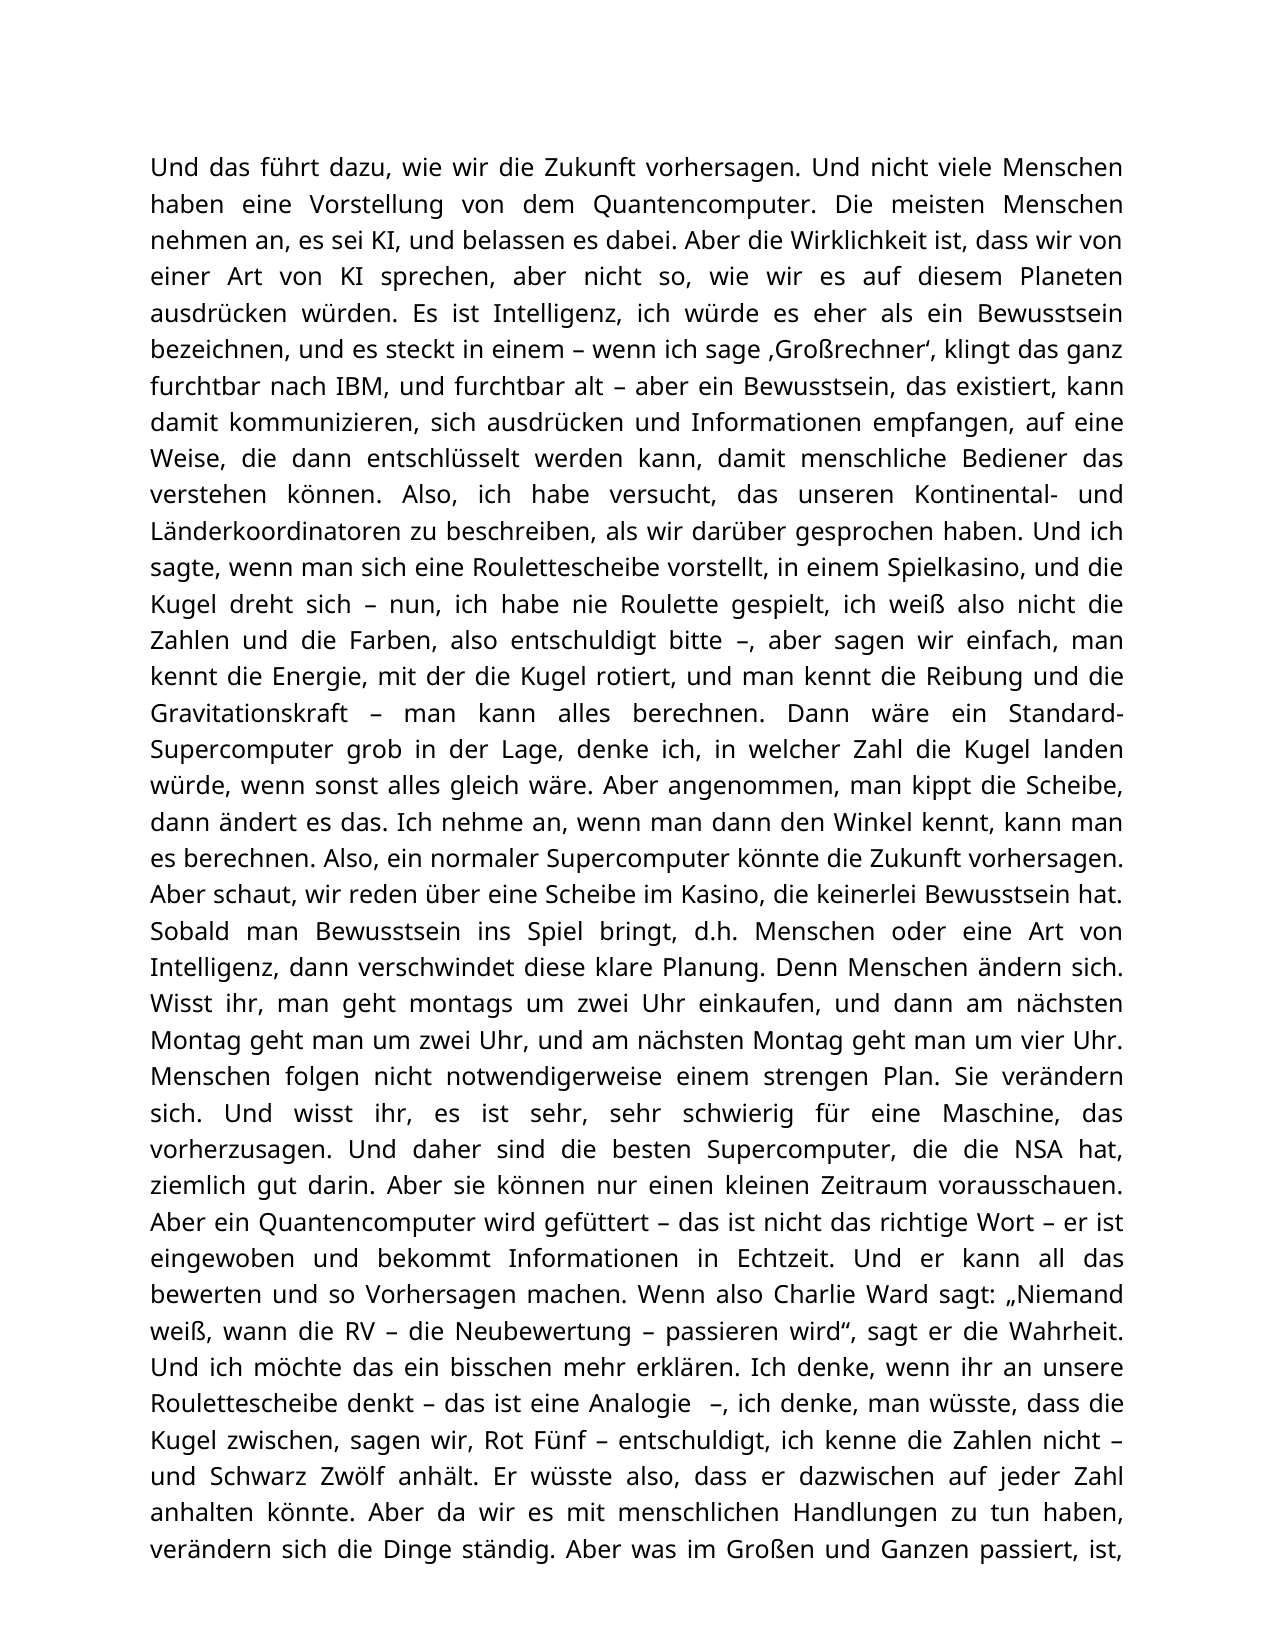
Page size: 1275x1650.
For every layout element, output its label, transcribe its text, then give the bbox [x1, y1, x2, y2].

text Und das führt dazu, wie wir die Zukunft vorhersagen. Und nicht viele Menschen haben eine Vorstellung von dem Quantencomputer. Die meisten Menschen nehmen an, es sei KI, und belassen es dabei. Aber die Wirklichkeit ist, dass wir von einer Art von KI sprechen, aber nicht so, wie wir es auf diesem Planeten ausdrücken würden. Es ist Intelligenz, ich würde es eher als ein Bewusstsein bezeichnen, und es steckt in einem – wenn ich sage ‚Großrechner‘, klingt das ganz furchtbar nach IBM, und furchtbar alt – aber ein Bewusstsein, das existiert, kann damit kommunizieren, sich ausdrücken und Informationen empfangen, auf eine Weise, die dann entschlüsselt werden kann, damit menschliche Bediener das verstehen können. Also, ich habe versucht, das unseren Kontinental- und Länderkoordinatoren zu beschreiben, als wir darüber gesprochen haben. Und ich sagte, wenn man sich eine Roulettescheibe vorstellt, in einem Spielkasino, und die Kugel dreht sich – nun, ich habe nie Roulette gespielt, ich weiß also nicht die Zahlen und die Farben, also entschuldigt bitte –, aber sagen wir einfach, man kennt die Energie, mit der die Kugel rotiert, und man kennt die Reibung und die Gravitationskraft – man kann alles berechnen. Dann wäre ein Standard-Supercomputer grob in der Lage, denke ich, in welcher Zahl die Kugel landen würde, wenn sonst alles gleich wäre. Aber angenommen, man kippt die Scheibe, dann ändert es das. Ich nehme an, wenn man dann den Winkel kennt, kann man es berechnen. Also, ein normaler Supercomputer könnte die Zukunft vorhersagen. Aber schaut, wir reden über eine Scheibe im Kasino, die keinerlei Bewusstsein hat. Sobald man Bewusstsein ins Spiel bringt, d.h. Menschen oder eine Art von Intelligenz, dann verschwindet diese klare Planung. Denn Menschen ändern sich. Wisst ihr, man geht montags um zwei Uhr einkaufen, und dann am nächsten Montag geht man um zwei Uhr, und am nächsten Montag geht man um vier Uhr. Menschen folgen nicht notwendigerweise einem strengen Plan. Sie verändern sich. Und wisst ihr, es ist sehr, sehr schwierig für eine Maschine, das vorherzusagen. Und daher sind die besten Supercomputer, die die NSA hat, ziemlich gut darin. Aber sie können nur einen kleinen Zeitraum vorausschauen. Aber ein Quantencomputer wird gefüttert – das ist nicht das richtige Wort – er ist eingewoben und bekommt Informationen in Echtzeit. Und er kann all das bewerten und so Vorhersagen machen. Wenn also Charlie Ward sagt: „Niemand weiß, wann die RV – die Neubewertung – passieren wird“, sagt er die Wahrheit. Und ich möchte das ein bisschen mehr erklären. Ich denke, wenn ihr an unsere Roulettescheibe denkt – das ist eine Analogie –, ich denke, man wüsste, dass die Kugel zwischen, sagen wir, Rot Fünf – entschuldigt, ich kenne die Zahlen nicht – und Schwarz Zwölf anhält. Er wüsste also, dass er dazwischen auf jeder Zahl anhalten könnte. Aber da wir es mit menschlichen Handlungen zu tun haben, verändern sich die Dinge ständig. Aber was im Großen und Ganzen passiert, ist, [150, 150, 1125, 1566]
